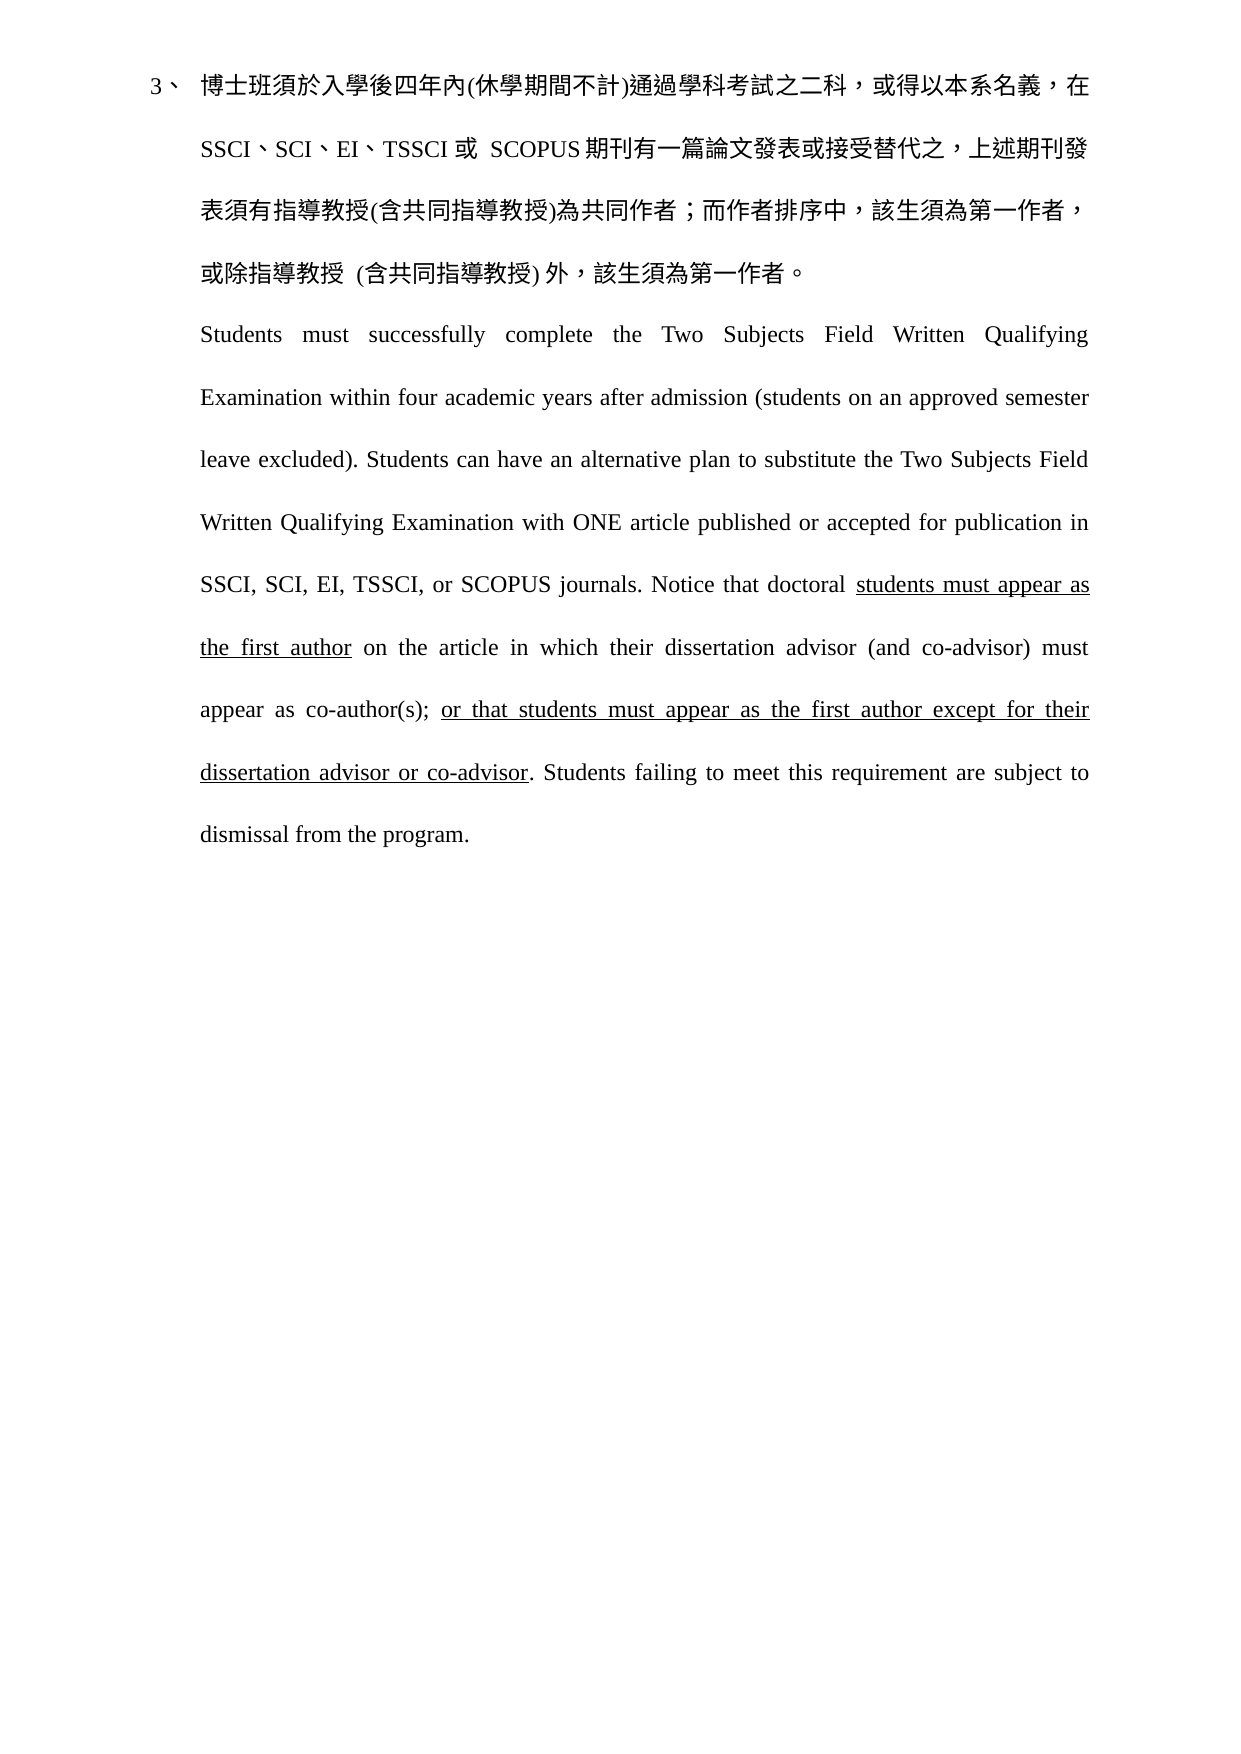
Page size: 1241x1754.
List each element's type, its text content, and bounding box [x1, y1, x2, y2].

list 博士班須於入學後四年內(休學期間不計)通過學科考試之二科，或得以本系名義，在SSCI、SCI、EI、TSSCI 或 SCOPUS期刊有一篇論文發表或接受替代之，上述期刊發表須有指導教授(含共同指導教授)為共同作者；而作者排序中，該生須為第一作者，或除指導教授 (含共同指導教授) 外，該生須為第一作者。 [150, 42, 1090, 292]
text Students must successfully complete the Two Subjects Field Written Qualifying Examination within four academic years after admission (students on an approved semester leave excluded). Students can have an alternative plan to substitute the Two Subjects Field Written Qualifying Examination with ONE article published or accepted for publication in SSCI, SCI, EI, TSSCI, or SCOPUS journals. Notice that doctoral students must appear as the first author on the article in which their dissertation advisor (and co-advisor) must appear as co-author(s); or that students must appear as the first author except for their dissertation advisor or co-advisor. Students failing to meet this requirement are subject to dismissal from the program. [200, 292, 1090, 855]
